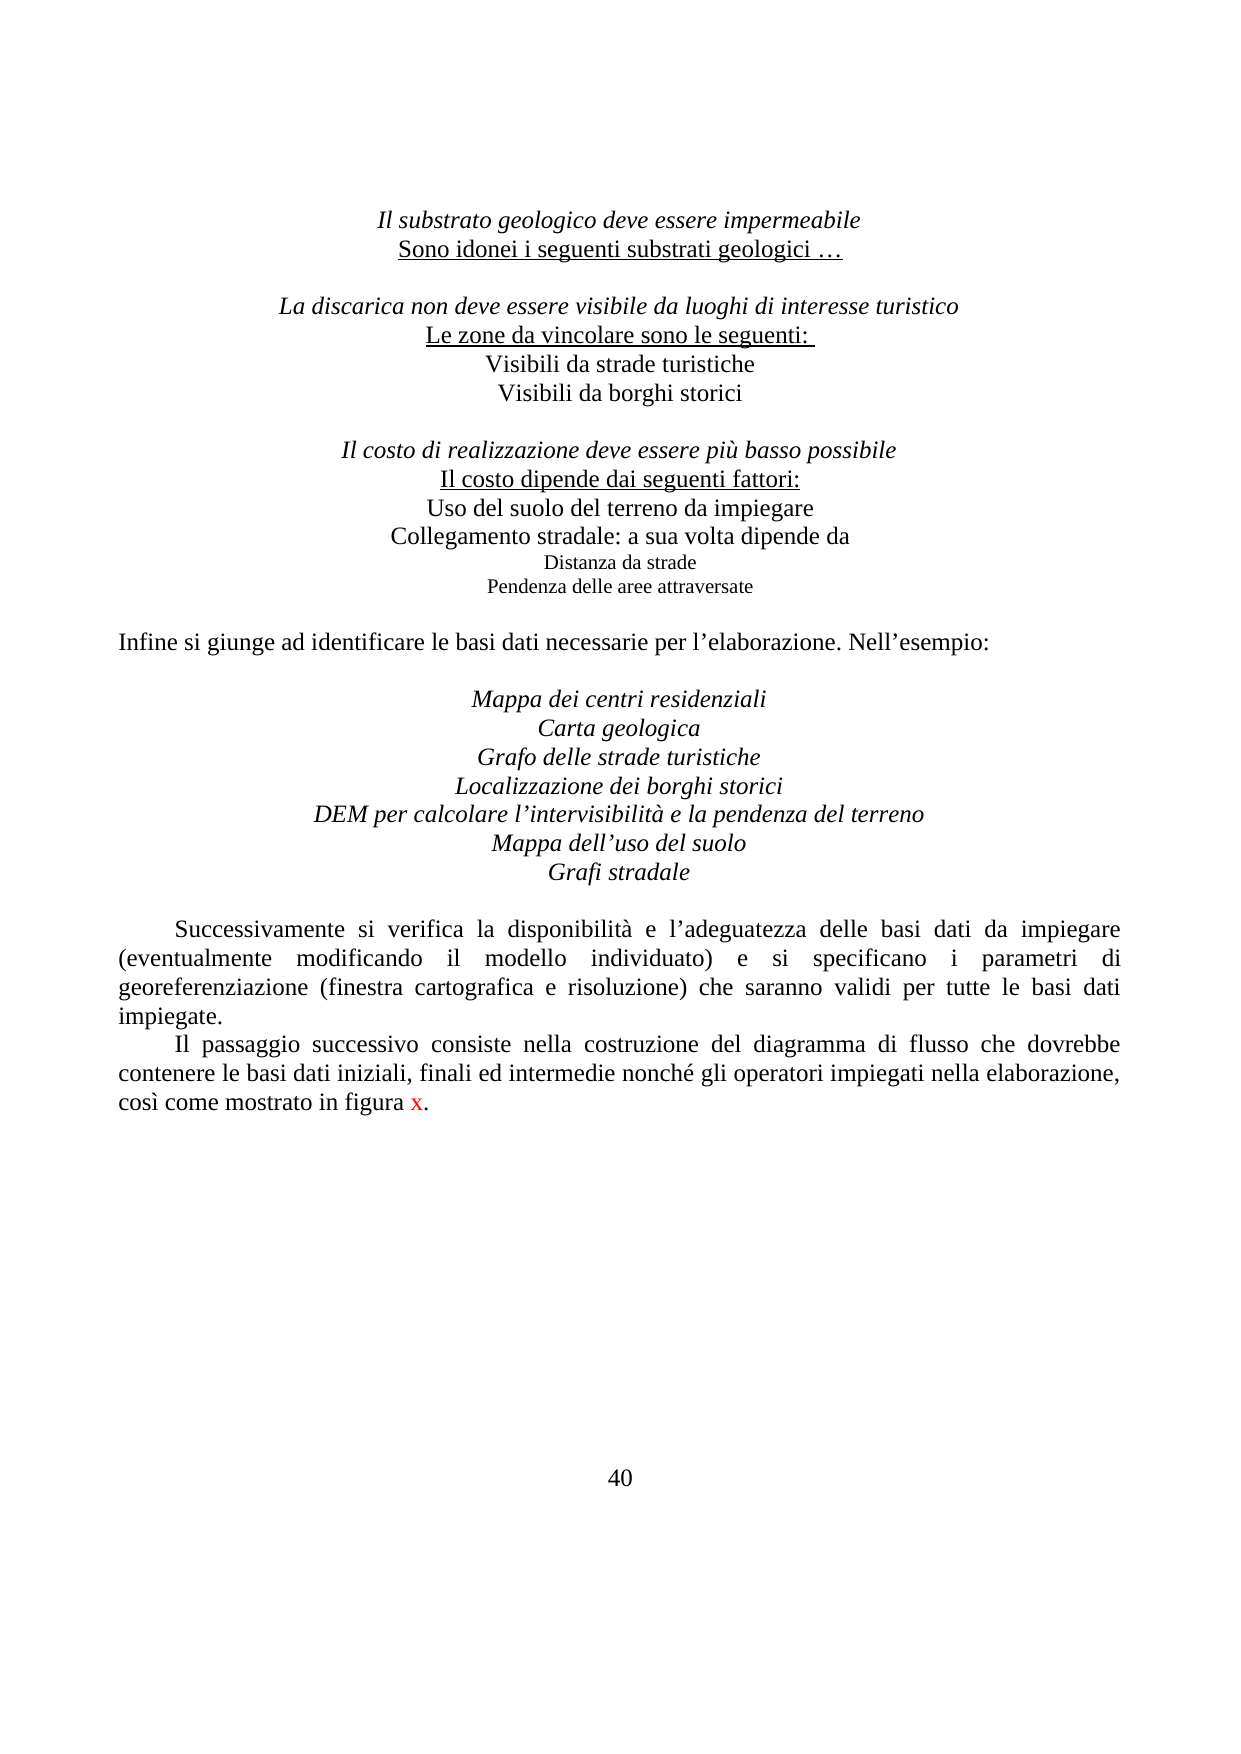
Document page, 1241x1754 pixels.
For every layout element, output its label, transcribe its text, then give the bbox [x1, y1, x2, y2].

text Le zone da vincolare sono le seguenti: [118, 320, 1122, 349]
text Distanza da strade [118, 550, 1122, 574]
text Pendenza delle aree attraversate [118, 574, 1122, 598]
text Mappa dell’uso del suolo [118, 828, 1122, 857]
text Visibili da strade turistiche [118, 349, 1122, 378]
text Carta geologica [118, 713, 1122, 742]
text Localizzazione dei borghi storici [118, 771, 1122, 799]
text Il substrato geologico deve essere impermeabile [118, 205, 1122, 234]
text Grafi stradale [118, 857, 1122, 886]
text Successivamente si verifica la disponibilità e l’adeguatezza delle basi dati da impiegare (eventualmente modificando il modello individuato) e si specificano i parametri di georeferenziazione (finestra cartografica e risoluzione) che saranno validi per tutte le basi dati impiegate. [118, 914, 1122, 1029]
text Il costo dipende dai seguenti fattori: [118, 464, 1122, 493]
text Sono idonei i seguenti substrati geologici … [118, 234, 1122, 263]
text Il passaggio successivo consiste nella costruzione del diagramma di flusso che dovrebbe contenere le basi dati iniziali, finali ed intermedie nonché gli operatori impiegati nella elaborazione, così come mostrato in figura x. [118, 1029, 1122, 1116]
text Uso del suolo del terreno da impiegare [118, 493, 1122, 521]
text Collegamento stradale: a sua volta dipende da [118, 521, 1122, 550]
text Mappa dei centri residenziali [118, 684, 1122, 713]
text Infine si giunge ad identificare le basi dati necessarie per l’elaborazione. Nell’esempio: [118, 627, 1122, 656]
text DEM per calcolare l’intervisibilità e la pendenza del terreno [118, 799, 1122, 828]
text Visibili da borghi storici [118, 378, 1122, 406]
text Il costo di realizzazione deve essere più basso possibile [118, 435, 1122, 464]
text Grafo delle strade turistiche [118, 742, 1122, 771]
text La discarica non deve essere visibile da luoghi di interesse turistico [118, 291, 1122, 320]
